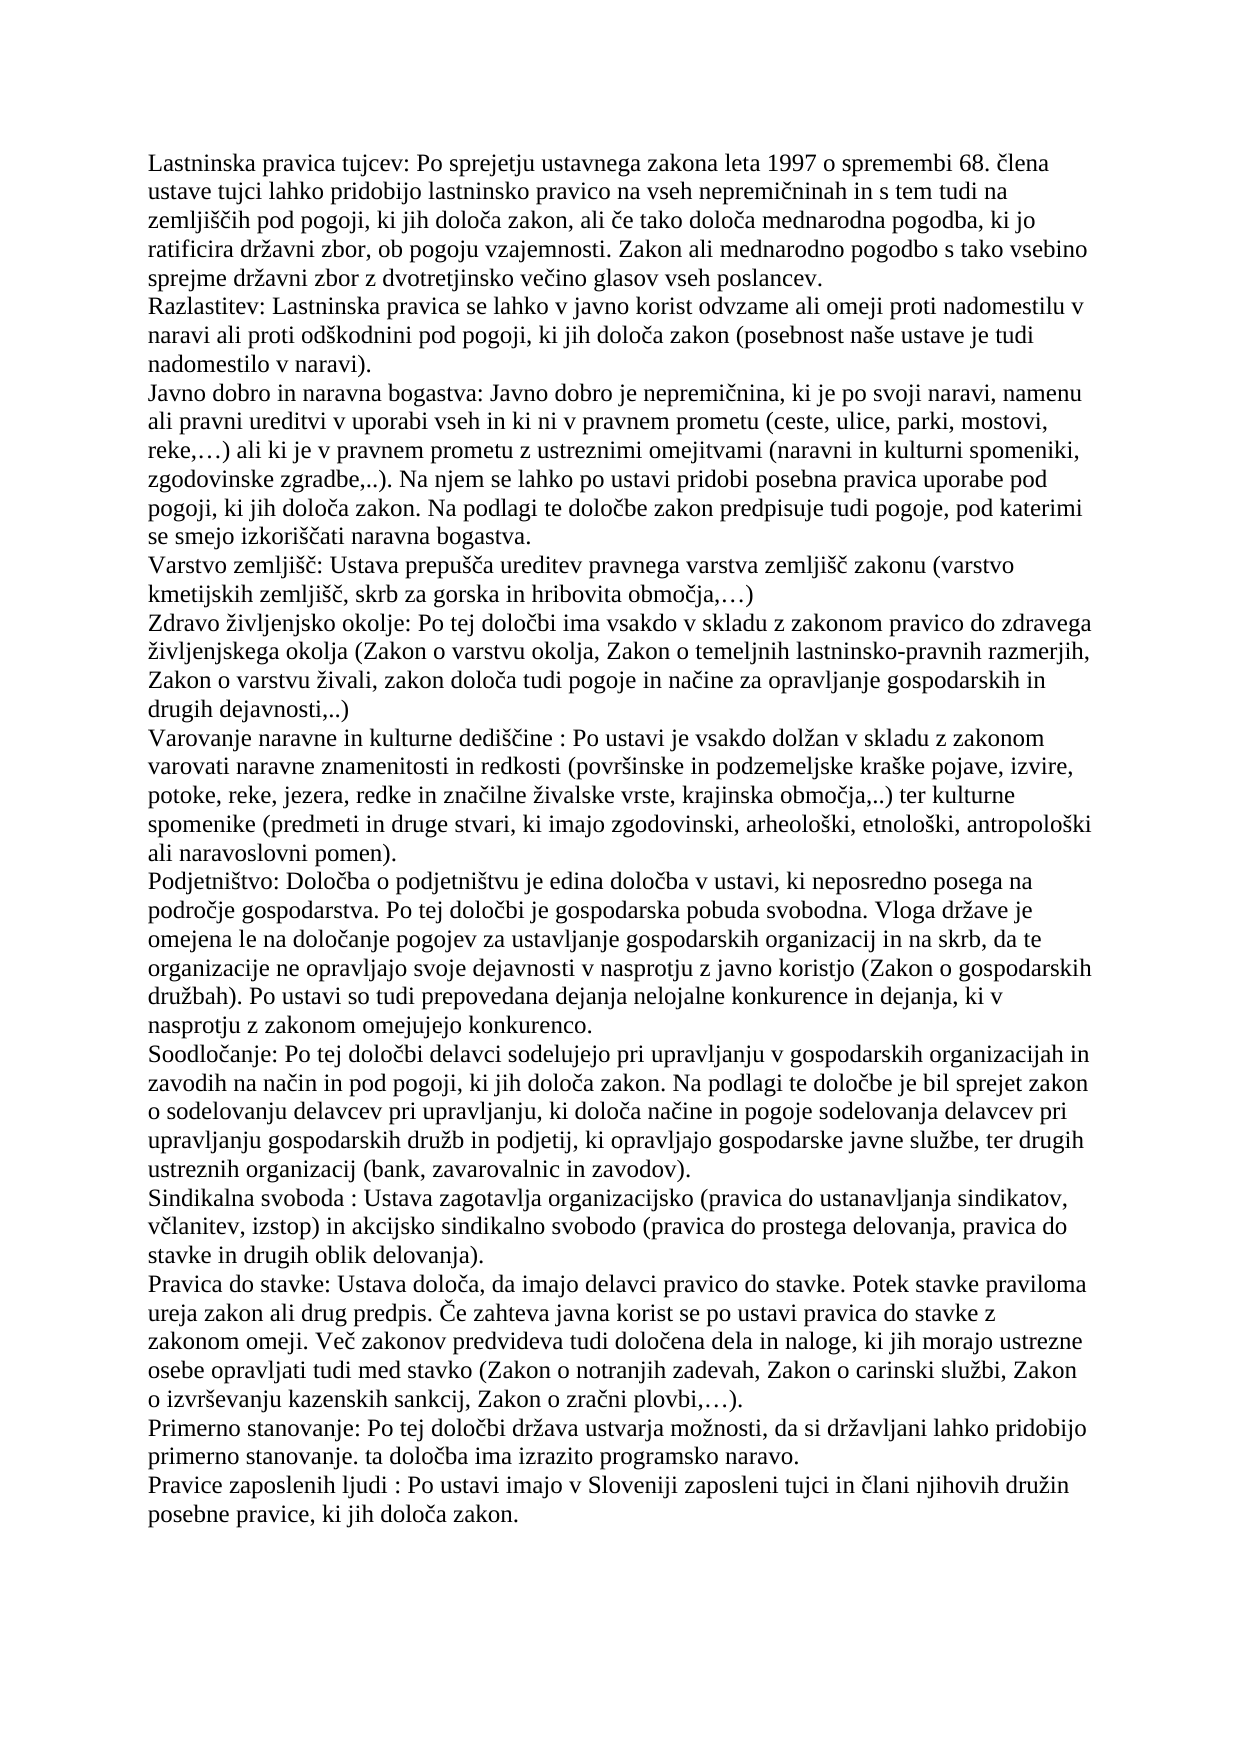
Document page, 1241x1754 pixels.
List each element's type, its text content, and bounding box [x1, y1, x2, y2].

text Sindikalna svoboda : Ustava zagotavlja organizacijsko (pravica do ustanavljanja sindikatov, včlanitev, izstop) in akcijsko sindikalno svobodo (pravica do prostega delovanja, pravica do stavke in drugih oblik delovanja). [148, 1183, 1093, 1269]
text Podjetništvo: Določba o podjetništvu je edina določba v ustavi, ki neposredno posega na področje gospodarstva. Po tej določbi je gospodarska pobuda svobodna. Vloga države je omejena le na določanje pogojev za ustavljanje gospodarskih organizacij in na skrb, da te organizacije ne opravljajo svoje dejavnosti v nasprotju z javno koristjo (Zakon o gospodarskih družbah). Po ustavi so tudi prepovedana dejanja nelojalne konkurence in dejanja, ki v nasprotju z zakonom omejujejo konkurenco. [148, 866, 1093, 1039]
text Pravice zaposlenih ljudi : Po ustavi imajo v Sloveniji zaposleni tujci in člani njihovih družin posebne pravice, ki jih določa zakon. [148, 1470, 1093, 1528]
text Pravica do stavke: Ustava določa, da imajo delavci pravico do stavke. Potek stavke praviloma ureja zakon ali drug predpis. Če zahteva javna korist se po ustavi pravica do stavke z zakonom omeji. Več zakonov predvideva tudi določena dela in naloge, ki jih morajo ustrezne osebe opravljati tudi med stavko (Zakon o notranjih zadevah, Zakon o carinski službi, Zakon o izvrševanju kazenskih sankcij, Zakon o zračni plovbi,…). [148, 1269, 1093, 1413]
text Razlastitev: Lastninska pravica se lahko v javno korist odvzame ali omeji proti nadomestilu v naravi ali proti odškodnini pod pogoji, ki jih določa zakon (posebnost naše ustave je tudi nadomestilo v naravi). [148, 291, 1093, 378]
text Javno dobro in naravna bogastva: Javno dobro je nepremičnina, ki je po svoji naravi, namenu ali pravni ureditvi v uporabi vseh in ki ni v pravnem prometu (ceste, ulice, parki, mostovi, reke,…) ali ki je v pravnem prometu z ustreznimi omejitvami (naravni in kulturni spomeniki, zgodovinske zgradbe,..). Na njem se lahko po ustavi pridobi posebna pravica uporabe pod pogoji, ki jih določa zakon. Na podlagi te določbe zakon predpisuje tudi pogoje, pod katerimi se smejo izkoriščati naravna bogastva. [148, 378, 1093, 550]
text Varstvo zemljišč: Ustava prepušča ureditev pravnega varstva zemljišč zakonu (varstvo kmetijskih zemljišč, skrb za gorska in hribovita območja,…) [148, 550, 1093, 608]
text Lastninska pravica tujcev: Po sprejetju ustavnega zakona leta 1997 o spremembi 68. člena ustave tujci lahko pridobijo lastninsko pravico na vseh nepremičninah in s tem tudi na zemljiščih pod pogoji, ki jih določa zakon, ali če tako določa mednarodna pogodba, ki jo ratificira državni zbor, ob pogoju vzajemnosti. Zakon ali mednarodno pogodbo s tako vsebino sprejme državni zbor z dvotretjinsko večino glasov vseh poslancev. [148, 148, 1093, 291]
text Varovanje naravne in kulturne dediščine : Po ustavi je vsakdo dolžan v skladu z zakonom varovati naravne znamenitosti in redkosti (površinske in podzemeljske kraške pojave, izvire, potoke, reke, jezera, redke in značilne živalske vrste, krajinska območja,..) ter kulturne spomenike (predmeti in druge stvari, ki imajo zgodovinski, arheološki, etnološki, antropološki ali naravoslovni pomen). [148, 723, 1093, 866]
text Primerno stanovanje: Po tej določbi država ustvarja možnosti, da si državljani lahko pridobijo primerno stanovanje. ta določba ima izrazito programsko naravo. [148, 1413, 1093, 1470]
text Zdravo življenjsko okolje: Po tej določbi ima vsakdo v skladu z zakonom pravico do zdravega življenjskega okolja (Zakon o varstvu okolja, Zakon o temeljnih lastninsko-pravnih razmerjih, Zakon o varstvu živali, zakon določa tudi pogoje in načine za opravljanje gospodarskih in drugih dejavnosti,..) [148, 608, 1093, 723]
text Soodločanje: Po tej določbi delavci sodelujejo pri upravljanju v gospodarskih organizacijah in zavodih na način in pod pogoji, ki jih določa zakon. Na podlagi te določbe je bil sprejet zakon o sodelovanju delavcev pri upravljanju, ki določa načine in pogoje sodelovanja delavcev pri upravljanju gospodarskih družb in podjetij, ki opravljajo gospodarske javne službe, ter drugih ustreznih organizacij (bank, zavarovalnic in zavodov). [148, 1039, 1093, 1183]
